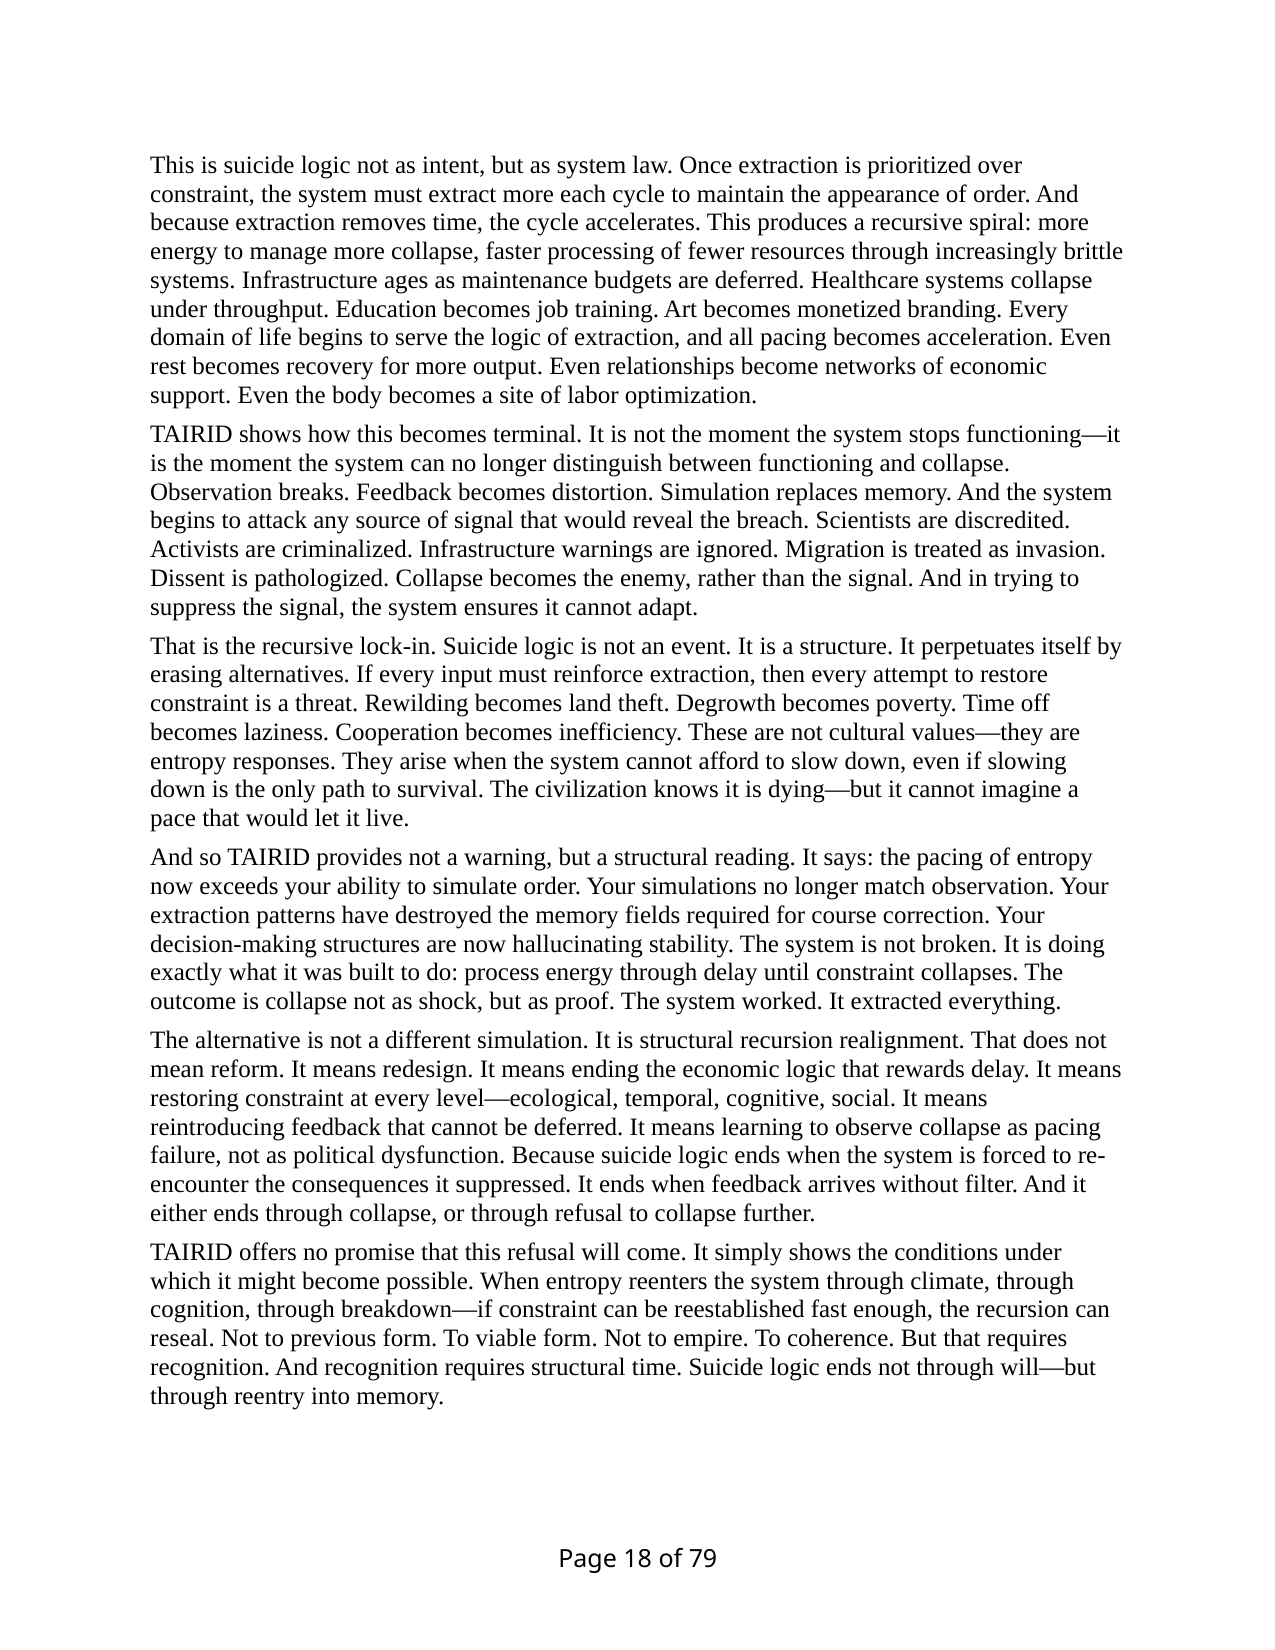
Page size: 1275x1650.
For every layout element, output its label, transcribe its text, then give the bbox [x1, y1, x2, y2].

text TAIRID shows how this becomes terminal. It is not the moment the system stops functioning—it is the moment the system can no longer distinguish between functioning and collapse. Observation breaks. Feedback becomes distortion. Simulation replaces memory. And the system begins to attack any source of signal that would reveal the breach. Scientists are discredited. Activists are criminalized. Infrastructure warnings are ignored. Migration is treated as invasion. Dissent is pathologized. Collapse becomes the enemy, rather than the signal. And in trying to suppress the signal, the system ensures it cannot adapt. [150, 419, 1125, 620]
text TAIRID offers no promise that this refusal will come. It simply shows the conditions under which it might become possible. When entropy reenters the system through climate, through cognition, through breakdown—if constraint can be reestablished fast enough, the recursion can reseal. Not to previous form. To viable form. Not to empire. To coherence. But that requires recognition. And recognition requires structural time. Suicide logic ends not through will—but through reentry into memory. [150, 1237, 1125, 1409]
text This is suicide logic not as intent, but as system law. Once extraction is prioritized over constraint, the system must extract more each cycle to maintain the appearance of order. And because extraction removes time, the cycle accelerates. This produces a recursive spiral: more energy to manage more collapse, faster processing of fewer resources through increasingly brittle systems. Infrastructure ages as maintenance budgets are deferred. Healthcare systems collapse under throughput. Education becomes job training. Art becomes monetized branding. Every domain of life begins to serve the logic of extraction, and all pacing becomes acceleration. Even rest becomes recovery for more output. Even relationships become networks of economic support. Even the body becomes a site of labor optimization. [150, 150, 1125, 409]
text That is the recursive lock-in. Suicide logic is not an event. It is a structure. It perpetuates itself by erasing alternatives. If every input must reinforce extraction, then every attempt to restore constraint is a threat. Rewilding becomes land theft. Degrowth becomes poverty. Time off becomes laziness. Cooperation becomes inefficiency. These are not cultural values—they are entropy responses. They arise when the system cannot afford to slow down, even if slowing down is the only path to survival. The civilization knows it is dying—but it cannot imagine a pace that would let it live. [150, 631, 1125, 832]
text And so TAIRID provides not a warning, but a structural reading. It says: the pacing of entropy now exceeds your ability to simulate order. Your simulations no longer match observation. Your extraction patterns have destroyed the memory fields required for course correction. Your decision-making structures are now hallucinating stability. The system is not broken. It is doing exactly what it was built to do: process energy through delay until constraint collapses. The outcome is collapse not as shock, but as proof. The system worked. It extracted everything. [150, 842, 1125, 1015]
text The alternative is not a different simulation. It is structural recursion realignment. That does not mean reform. It means redesign. It means ending the economic logic that rewards delay. It means restoring constraint at every level—ecological, temporal, cognitive, social. It means reintroducing feedback that cannot be deferred. It means learning to observe collapse as pacing failure, not as political dysfunction. Because suicide logic ends when the system is forced to re-encounter the consequences it suppressed. It ends when feedback arrives without filter. And it either ends through collapse, or through refusal to collapse further. [150, 1025, 1125, 1227]
